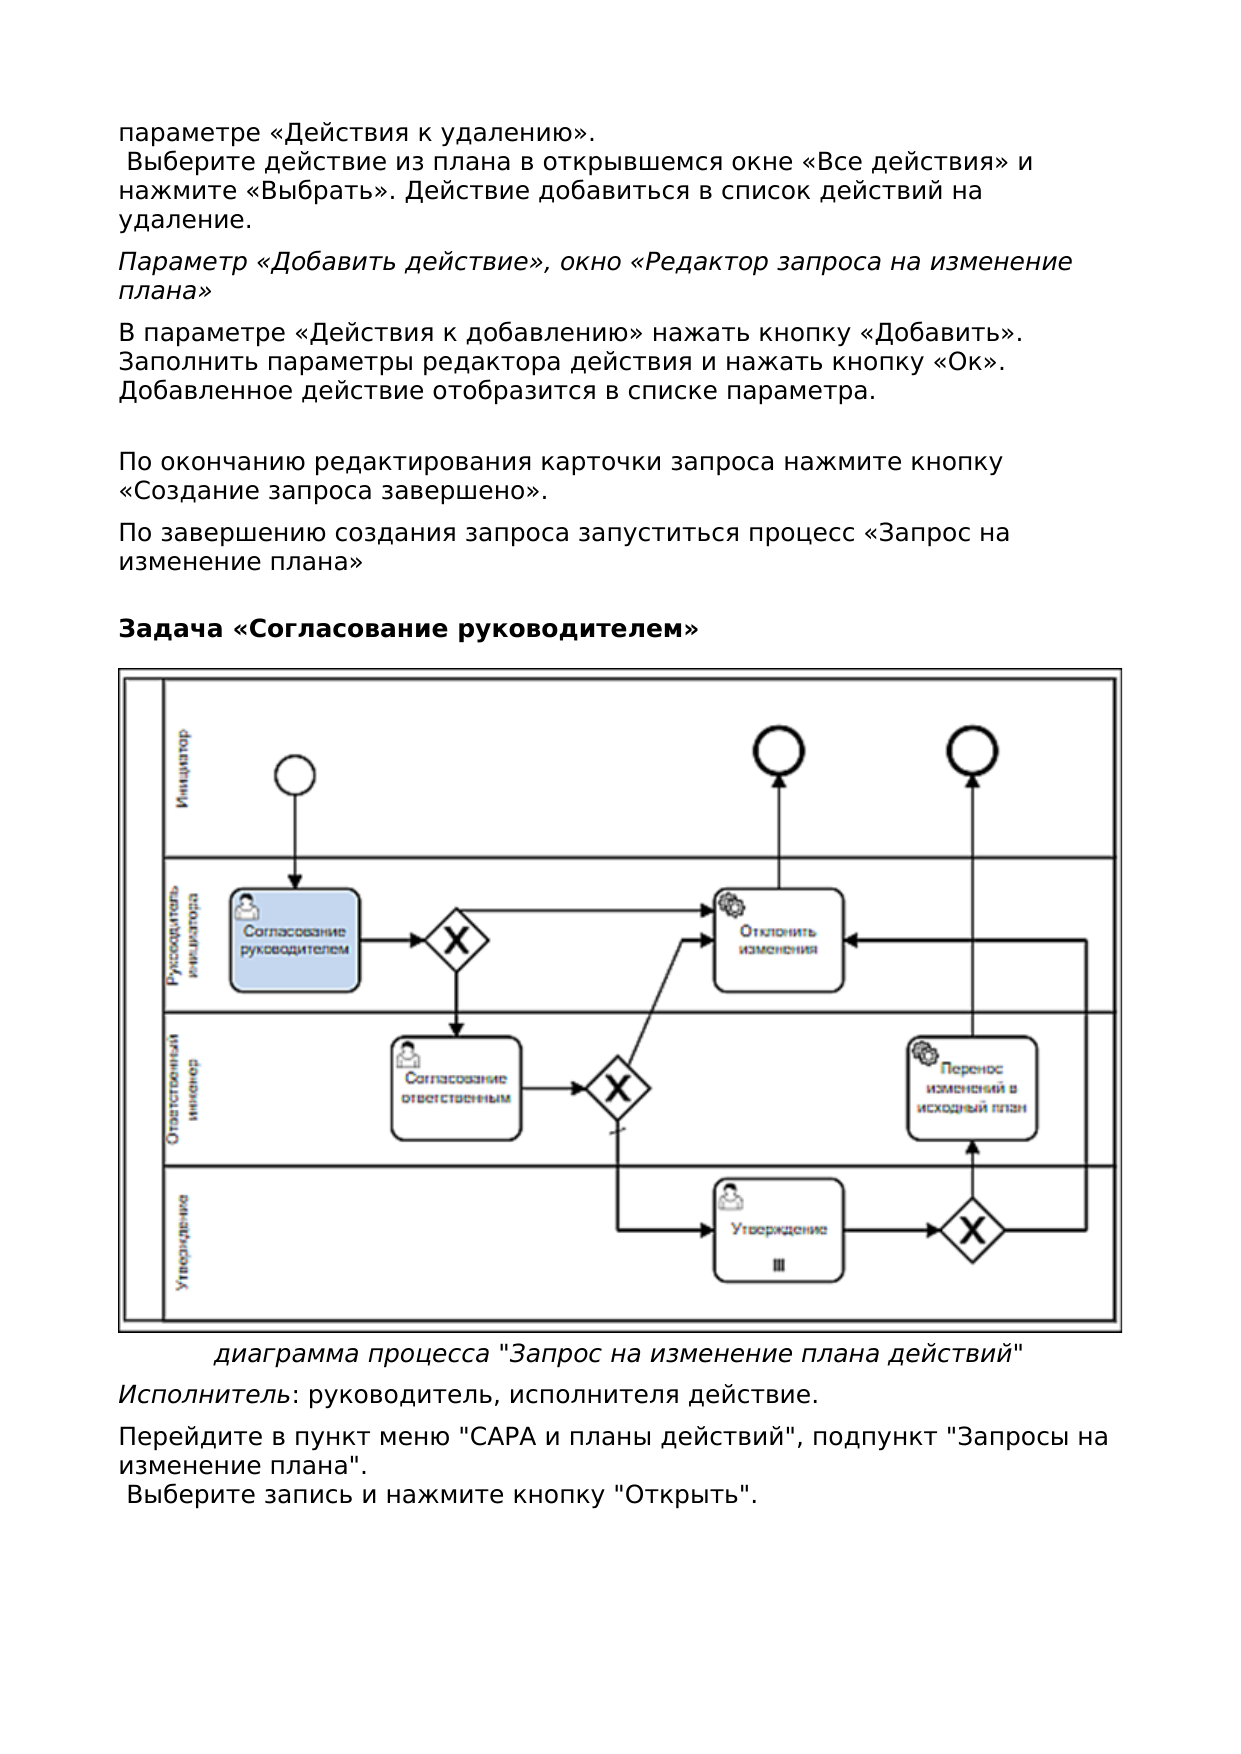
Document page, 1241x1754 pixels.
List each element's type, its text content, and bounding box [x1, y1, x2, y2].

text Перейдите в пункт меню "CAPA и планы действий", подпункт "Запросы на изменение плана". Выберите запись и нажмите кнопку "Открыть". [118, 1422, 1122, 1509]
text Исполнитель: руководитель, исполнителя действие. [118, 1380, 1122, 1409]
text диаграмма процесса "Запрос на изменение плана действий" [118, 1333, 1122, 1368]
text По окончанию редактирования карточки запроса нажмите кнопку «Создание запроса завершено». [118, 447, 1122, 506]
subtitle Задача «Согласование руководителем» [118, 614, 1122, 643]
text параметре «Действия к удалению». Выберите действие из плана в открывшемся окне «Все действия» и нажмите «Выбрать». Действие добавиться в список действий на удаление. [118, 118, 1122, 235]
text Параметр «Добавить действие», окно «Редактор запроса на изменение плана» [118, 247, 1122, 306]
text В параметре «Действия к добавлению» нажать кнопку «Добавить». Заполнить параметры редактора действия и нажать кнопку «Ок». Добавленное действие отобразится в списке параметра. [118, 318, 1122, 435]
picture [118, 668, 1123, 1333]
text По завершению создания запроса запуститься процесс «Запрос на изменение плана» [118, 518, 1122, 576]
